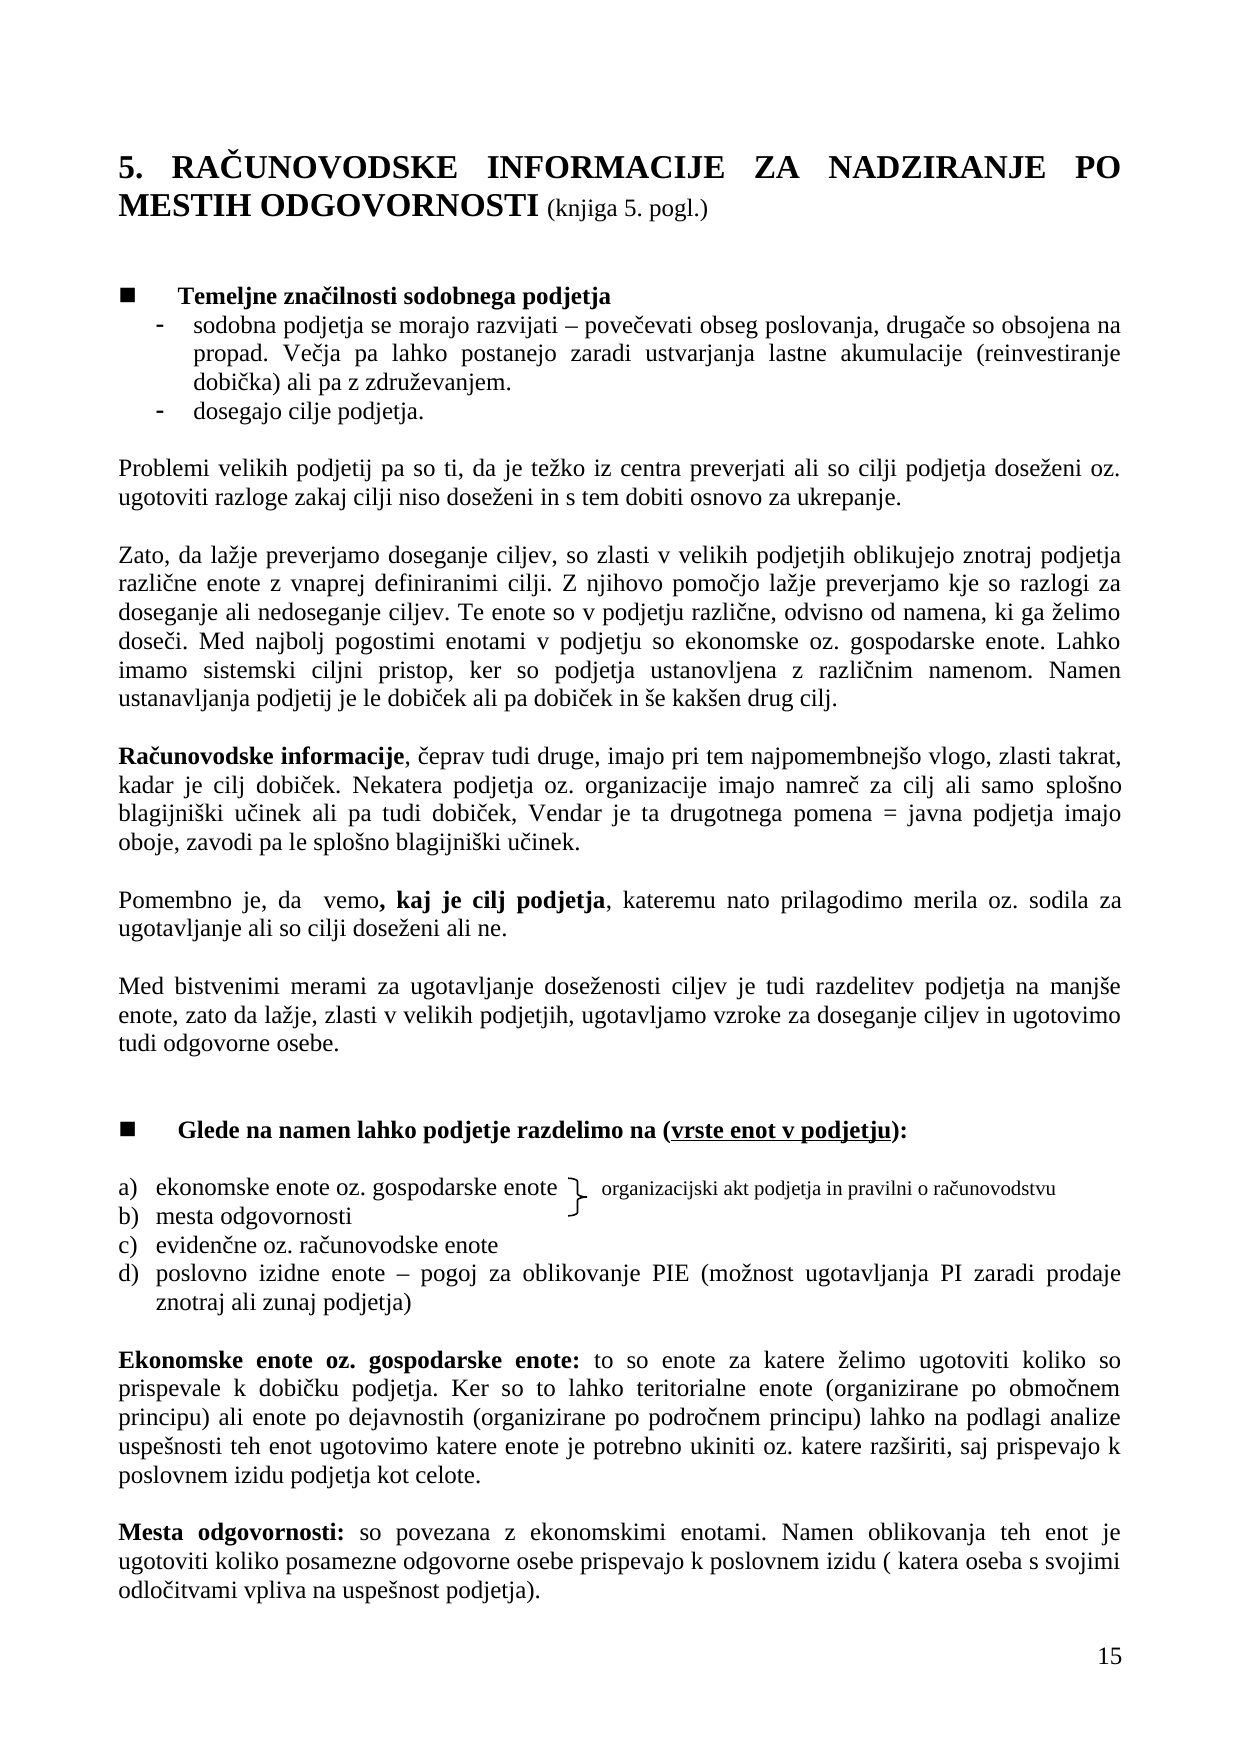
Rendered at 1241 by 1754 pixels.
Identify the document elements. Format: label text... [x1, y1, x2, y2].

list sodobna podjetja se morajo razvijati – povečevati obseg poslovanja, drugače so obsojena na propad. Večja pa lahko postanejo zaradi ustvarjanja lastne akumulacije (reinvestiranje dobička) ali pa z združevanjem. [156, 310, 1122, 396]
list Temeljne značilnosti sodobnega podjetja [118, 281, 1122, 310]
list ekonomske enote oz. gospodarske enote organizacijski akt podjetja in pravilni o računovodstvu [118, 1172, 1122, 1201]
text 5. RAČUNOVODSKE INFORMACIJE ZA NADZIRANJE PO MESTIH ODGOVORNOSTI (knjiga 5. pogl.) [118, 147, 1122, 223]
list poslovno izidne enote – pogoj za oblikovanje PIE (možnost ugotavljanja PI zaradi prodaje znotraj ali zunaj podjetja) [118, 1258, 1122, 1316]
list dosegajo cilje podjetja. [156, 396, 1122, 425]
text Pomembno je, da vemo, kaj je cilj podjetja, kateremu nato prilagodimo merila oz. sodila za ugotavljanje ali so cilji doseženi ali ne. [118, 885, 1122, 942]
text Mesta odgovornosti: so povezana z ekonomskimi enotami. Namen oblikovanja teh enot je ugotoviti koliko posamezne odgovorne osebe prispevajo k poslovnem izidu ( katera oseba s svojimi odločitvami vpliva na uspešnost podjetja). [118, 1517, 1122, 1603]
text Ekonomske enote oz. gospodarske enote: to so enote za katere želimo ugotoviti koliko so prispevale k dobičku podjetja. Ker so to lahko teritorialne enote (organizirane po območnem principu) ali enote po dejavnostih (organizirane po področnem principu) lahko na podlagi analize uspešnosti teh enot ugotovimo katere enote je potrebno ukiniti oz. katere razširiti, saj prispevajo k poslovnem izidu podjetja kot celote. [118, 1345, 1122, 1488]
list Glede na namen lahko podjetje razdelimo na (vrste enot v podjetju): [118, 1115, 1122, 1143]
list mesta odgovornosti [118, 1201, 1122, 1230]
text Problemi velikih podjetij pa so ti, da je težko iz centra preverjati ali so cilji podjetja doseženi oz. ugotoviti razloge zakaj cilji niso doseženi in s tem dobiti osnovo za ukrepanje. [118, 453, 1122, 511]
list evidenčne oz. računovodske enote [118, 1230, 1122, 1258]
text Računovodske informacije, čeprav tudi druge, imajo pri tem najpomembnejšo vlogo, zlasti takrat, kadar je cilj dobiček. Nekatera podjetja oz. organizacije imajo namreč za cilj ali samo splošno blagijniški učinek ali pa tudi dobiček, Vendar je ta drugotnega pomena = javna podjetja imajo oboje, zavodi pa le splošno blagijniški učinek. [118, 741, 1122, 856]
text Med bistvenimi merami za ugotavljanje doseženosti ciljev je tudi razdelitev podjetja na manjše enote, zato da lažje, zlasti v velikih podjetjih, ugotavljamo vzroke za doseganje ciljev in ugotovimo tudi odgovorne osebe. [118, 971, 1122, 1057]
text Zato, da lažje preverjamo doseganje ciljev, so zlasti v velikih podjetjih oblikujejo znotraj podjetja različne enote z vnaprej definiranimi cilji. Z njihovo pomočjo lažje preverjamo kje so razlogi za doseganje ali nedoseganje ciljev. Te enote so v podjetju različne, odvisno od namena, ki ga želimo doseči. Med najbolj pogostimi enotami v podjetju so ekonomske oz. gospodarske enote. Lahko imamo sistemski ciljni pristop, ker so podjetja ustanovljena z različnim namenom. Namen ustanavljanja podjetij je le dobiček ali pa dobiček in še kakšen drug cilj. [118, 540, 1122, 712]
